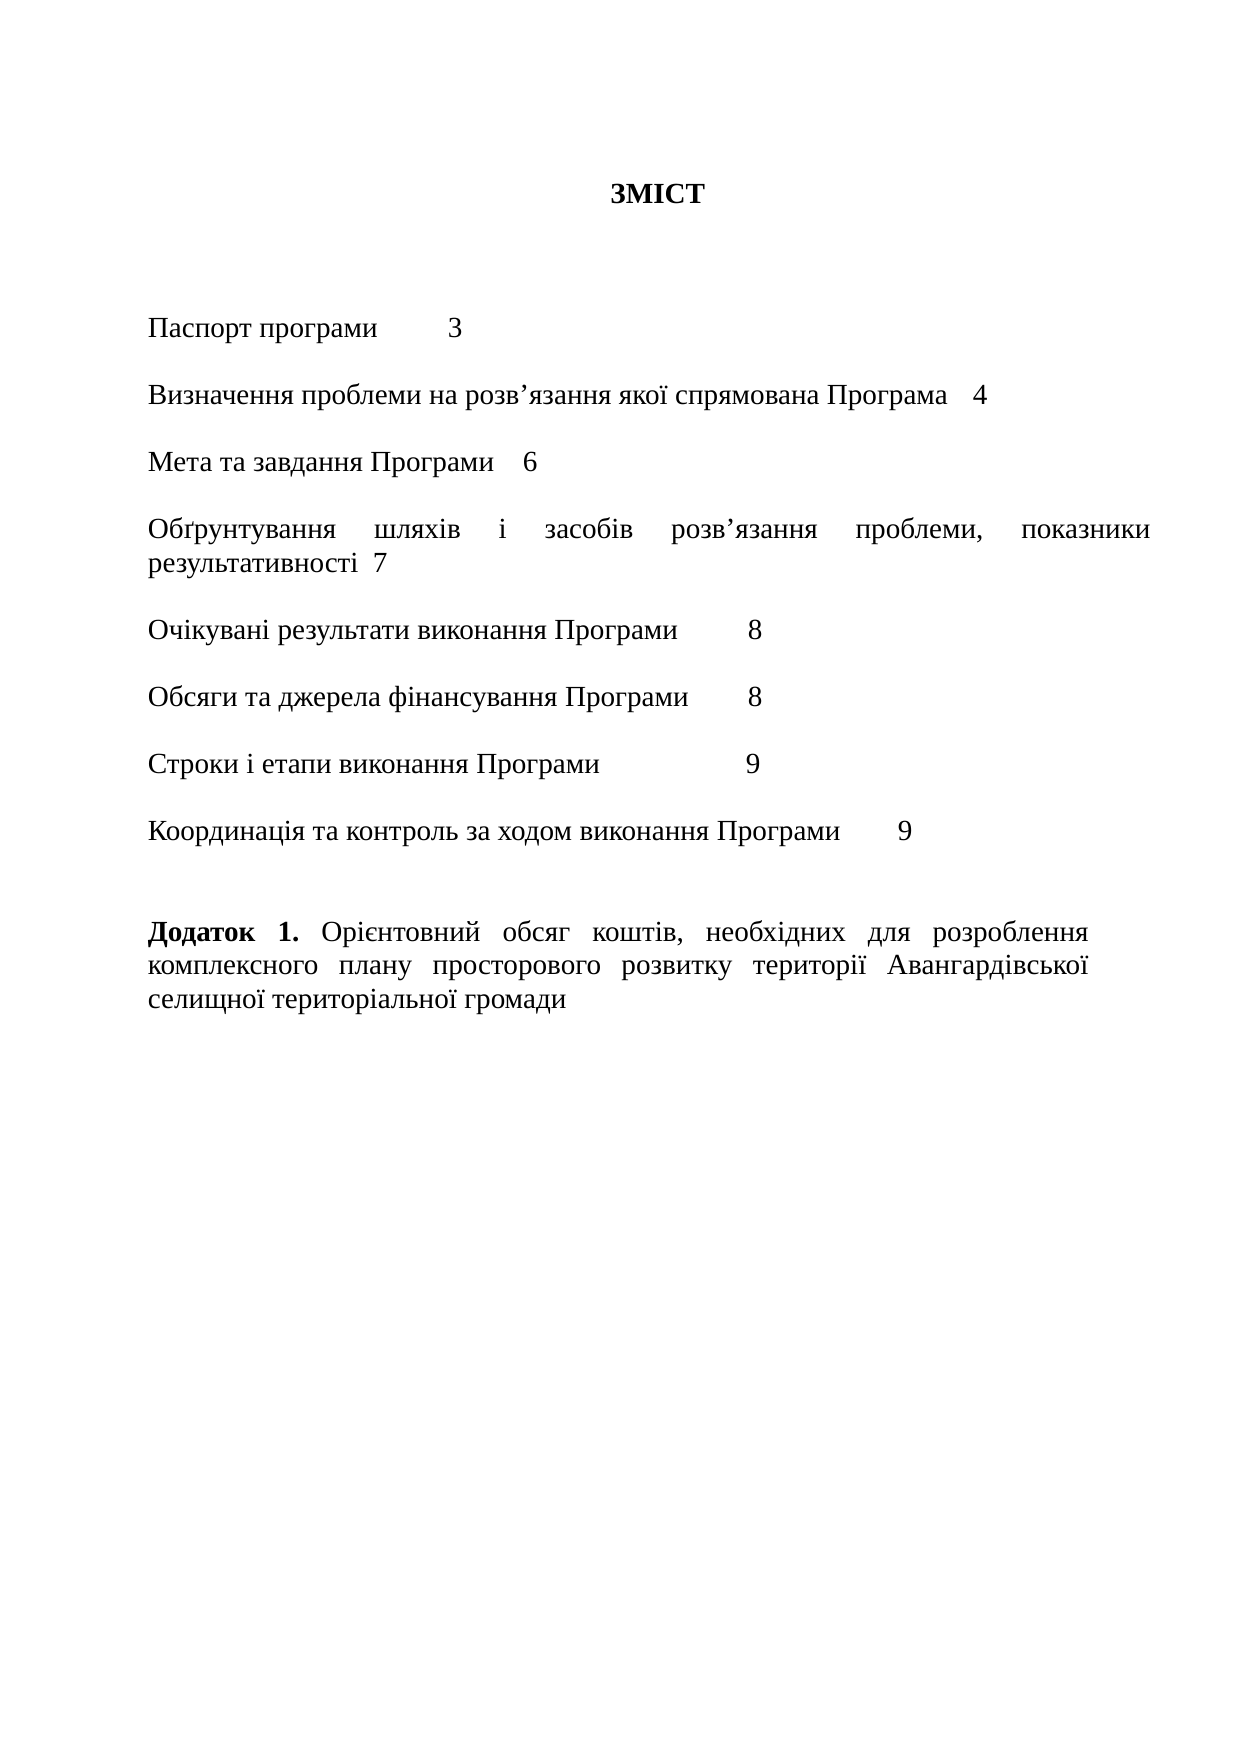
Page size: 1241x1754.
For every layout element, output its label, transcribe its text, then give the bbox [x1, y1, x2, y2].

text Мета та завдання Програми 6 [148, 444, 1152, 478]
text Визначення проблеми на розв’язання якої спрямована Програма 4 [148, 377, 1152, 411]
text Обґрунтування шляхів і засобів розв’язання проблеми, показники результативності 7 [148, 511, 1152, 578]
text Координація та контроль за ходом виконання Програми 9 [148, 813, 1152, 847]
text Строки і етапи виконання Програми 9 [148, 746, 1152, 780]
text Паспорт програми 3 [148, 310, 1152, 344]
subtitle ЗМІСТ [208, 176, 1107, 209]
text Обсяги та джерела фінансування Програми 8 [148, 679, 1152, 713]
text Очікувані результати виконання Програми 8 [148, 612, 1152, 646]
text Додаток 1. Орієнтовний обсяг коштів, необхідних для розроблення комплексного плану просторового розвитку території Авангардівської селищної територіальної громади [148, 914, 1088, 1014]
